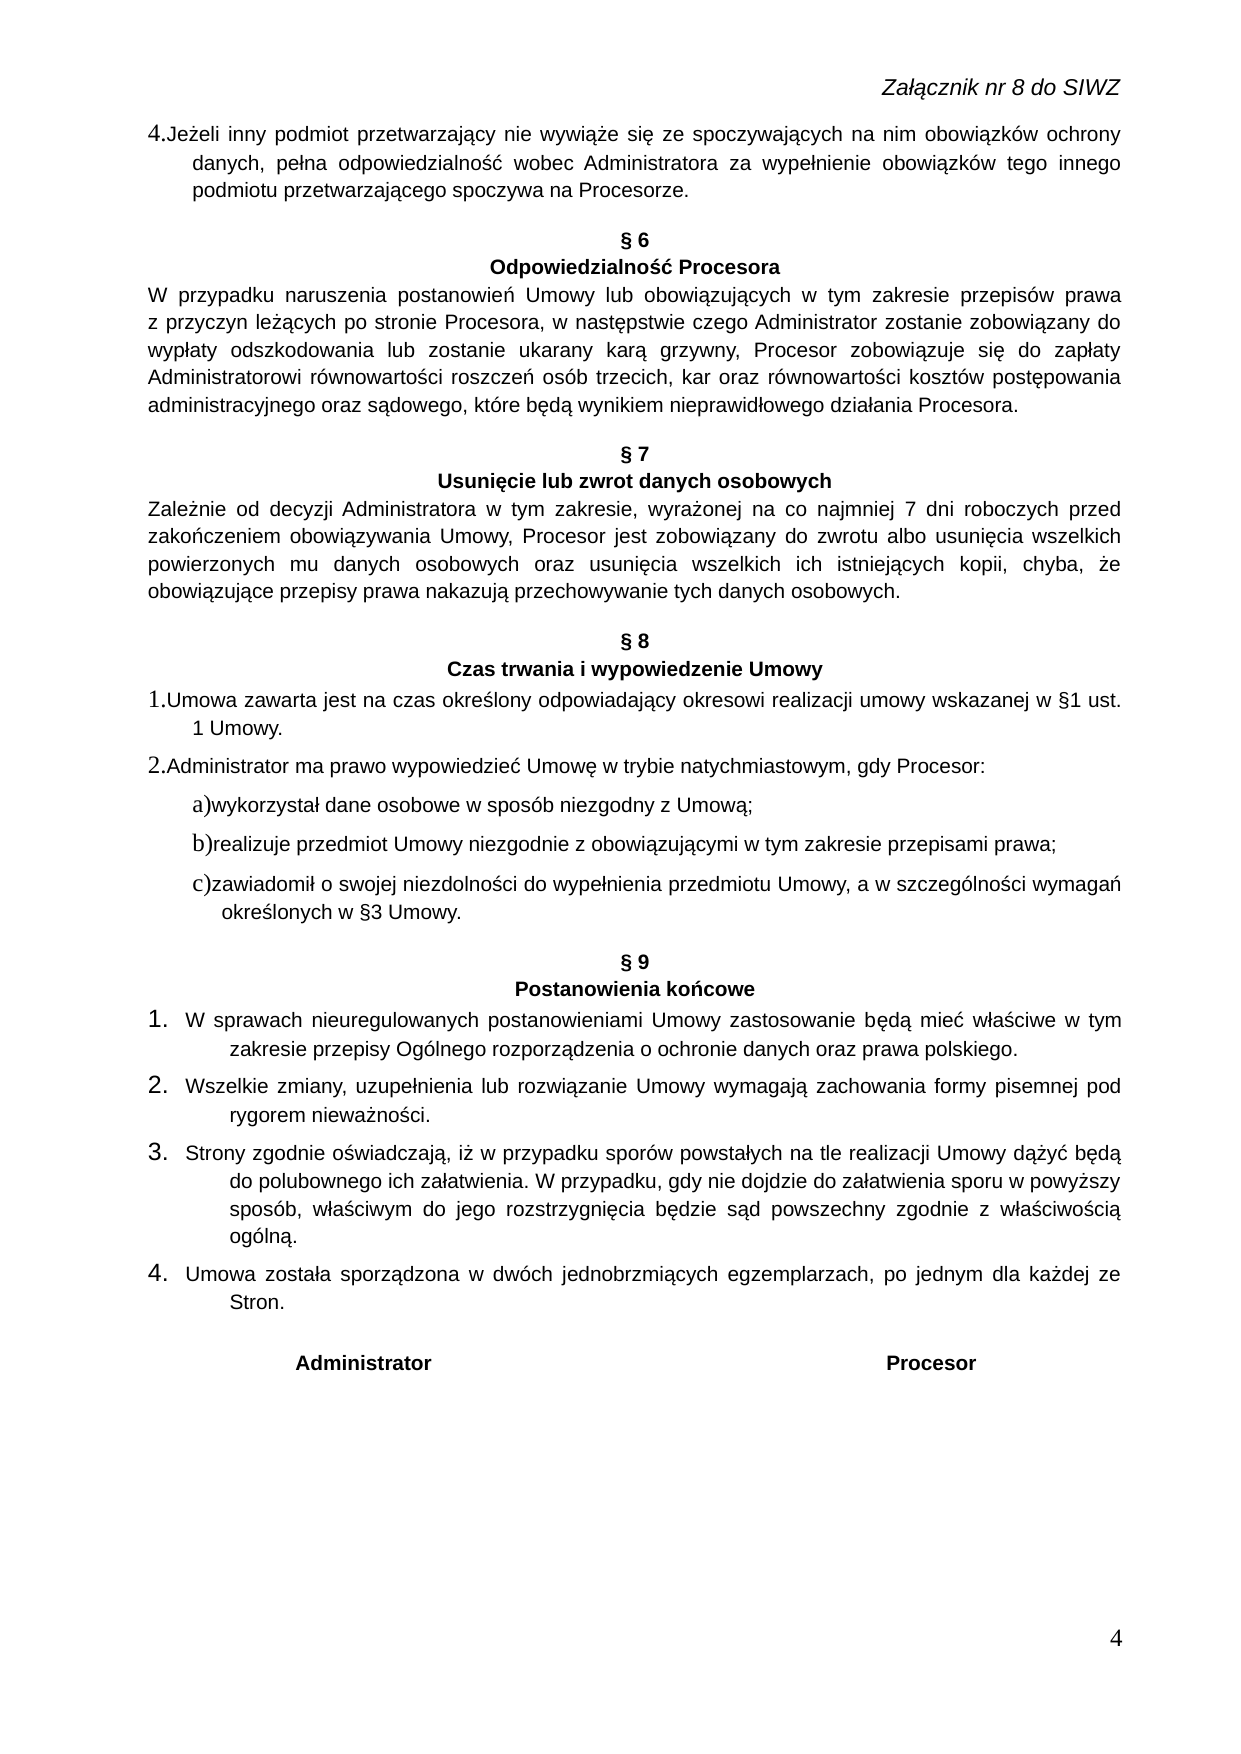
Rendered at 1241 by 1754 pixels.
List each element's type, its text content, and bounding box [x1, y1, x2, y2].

list Umowa zawarta jest na czas określony odpowiadający okresowi realizacji umowy wskazanej w §1 ust. 1 Umowy. [148, 684, 1122, 740]
list realizuje przedmiot Umowy niezgodnie z obowiązującymi w tym zakresie przepisami prawa; [192, 828, 1122, 857]
list wykorzystał dane osobowe w sposób niezgodny z Umową; [192, 789, 1122, 818]
text Czas trwania i wypowiedzenie Umowy [148, 656, 1122, 680]
text Administrator Procesor [149, 1351, 1122, 1375]
text Usunięcie lub zwrot danych osobowych [148, 469, 1122, 493]
text Postanowienia końcowe [148, 977, 1122, 1001]
text Odpowiedzialność Procesora [148, 255, 1122, 279]
text § 7 [148, 442, 1122, 466]
list Administrator ma prawo wypowiedzieć Umowę w trybie natychmiastowym, gdy Procesor: [148, 750, 1122, 779]
list W sprawach nieuregulowanych postanowieniami Umowy zastosowanie będą mieć właściwe w tym zakresie przepisy Ogólnego rozporządzenia o ochronie danych oraz prawa polskiego. [148, 1004, 1122, 1061]
text § 8 [148, 629, 1122, 653]
text Zależnie od decyzji Administratora w tym zakresie, wyrażonej na co najmniej 7 dni roboczych przed zakończeniem obowiązywania Umowy, Procesor jest zobowiązany do zwrotu albo usunięcia wszelkich powierzonych mu danych osobowych oraz usunięcia wszelkich ich istniejących kopii, chyba, że obowiązujące przepisy prawa nakazują przechowywanie tych danych osobowych. [148, 497, 1122, 603]
list zawiadomił o swojej niezdolności do wypełnienia przedmiotu Umowy, a w szczególności wymagań określonych w §3 Umowy. [192, 868, 1122, 924]
list Umowa została sporządzona w dwóch jednobrzmiących egzemplarzach, po jednym dla każdej ze Stron. [148, 1258, 1122, 1314]
list Strony zgodnie oświadczają, iż w przypadku sporów powstałych na tle realizacji Umowy dążyć będą do polubownego ich załatwienia. W przypadku, gdy nie dojdzie do załatwienia sporu w powyższy sposób, właściwym do jego rozstrzygnięcia będzie sąd powszechny zgodnie z właściwością ogólną. [148, 1137, 1122, 1248]
list Jeżeli inny podmiot przetwarzający nie wywiąże się ze spoczywających na nim obowiązków ochrony danych, pełna odpowiedzialność wobec Administratora za wypełnienie obowiązków tego innego podmiotu przetwarzającego spoczywa na Procesorze. [148, 118, 1122, 202]
list Wszelkie zmiany, uzupełnienia lub rozwiązanie Umowy wymagają zachowania formy pisemnej pod rygorem nieważności. [148, 1071, 1122, 1127]
text W przypadku naruszenia postanowień Umowy lub obowiązujących w tym zakresie przepisów prawa z przyczyn leżących po stronie Procesora, w następstwie czego Administrator zostanie zobowiązany do wypłaty odszkodowania lub zostanie ukarany karą grzywny, Procesor zobowiązuje się do zapłaty Administratorowi równowartości roszczeń osób trzecich, kar oraz równowartości kosztów postępowania administracyjnego oraz sądowego, które będą wynikiem nieprawidłowego działania Procesora. [148, 282, 1122, 416]
text § 6 [148, 227, 1122, 251]
text § 9 [148, 949, 1122, 973]
